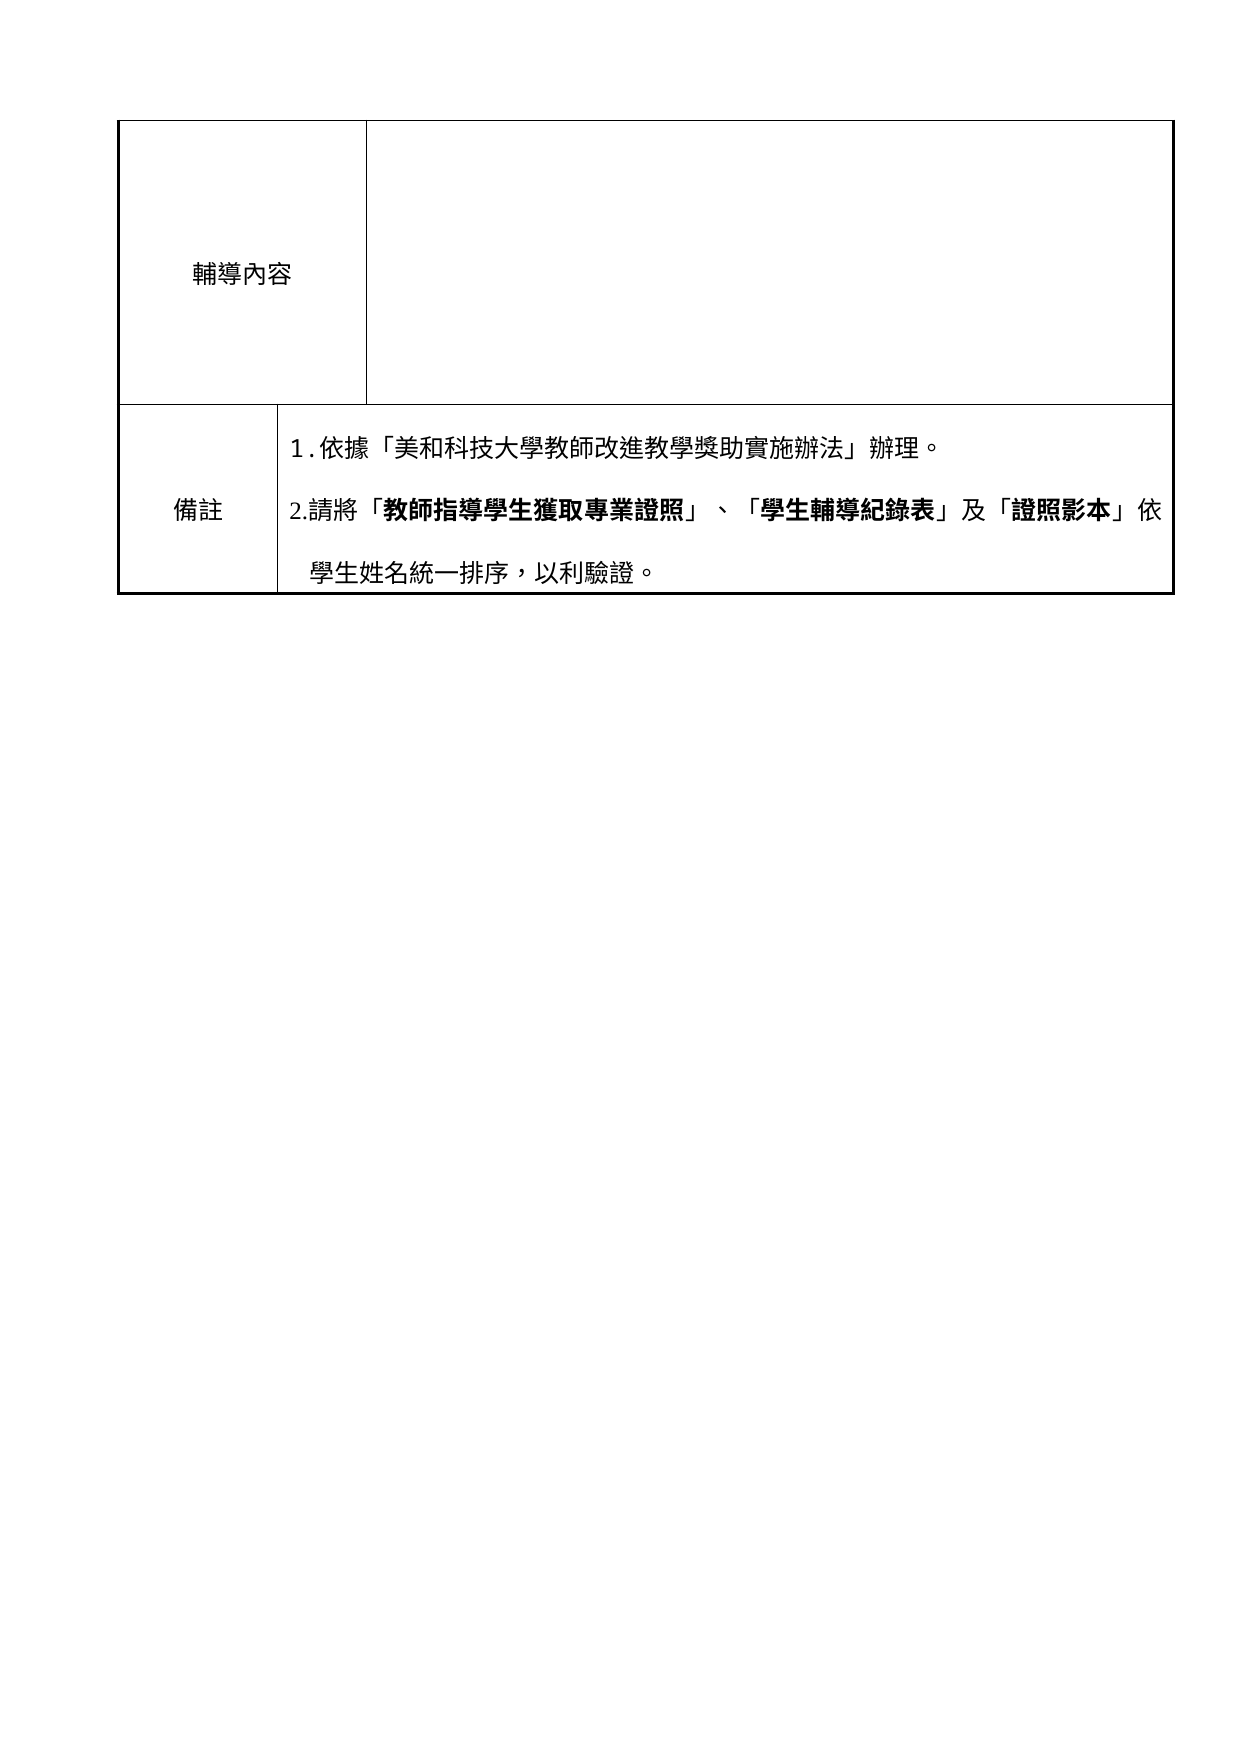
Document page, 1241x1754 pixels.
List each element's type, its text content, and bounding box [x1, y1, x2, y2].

table_cell 輔導內容 [120, 121, 366, 403]
table_cell 備註 [120, 405, 277, 592]
table_cell [367, 121, 1172, 403]
table_cell 依據「美和科技大學教師改進教學獎助實施辦法」辦理。 請將「教師指導學生獲取專業證照」、「學生輔導紀錄表」及「證照影本」依學生姓名統一排序，以利驗證。 [278, 405, 1172, 592]
